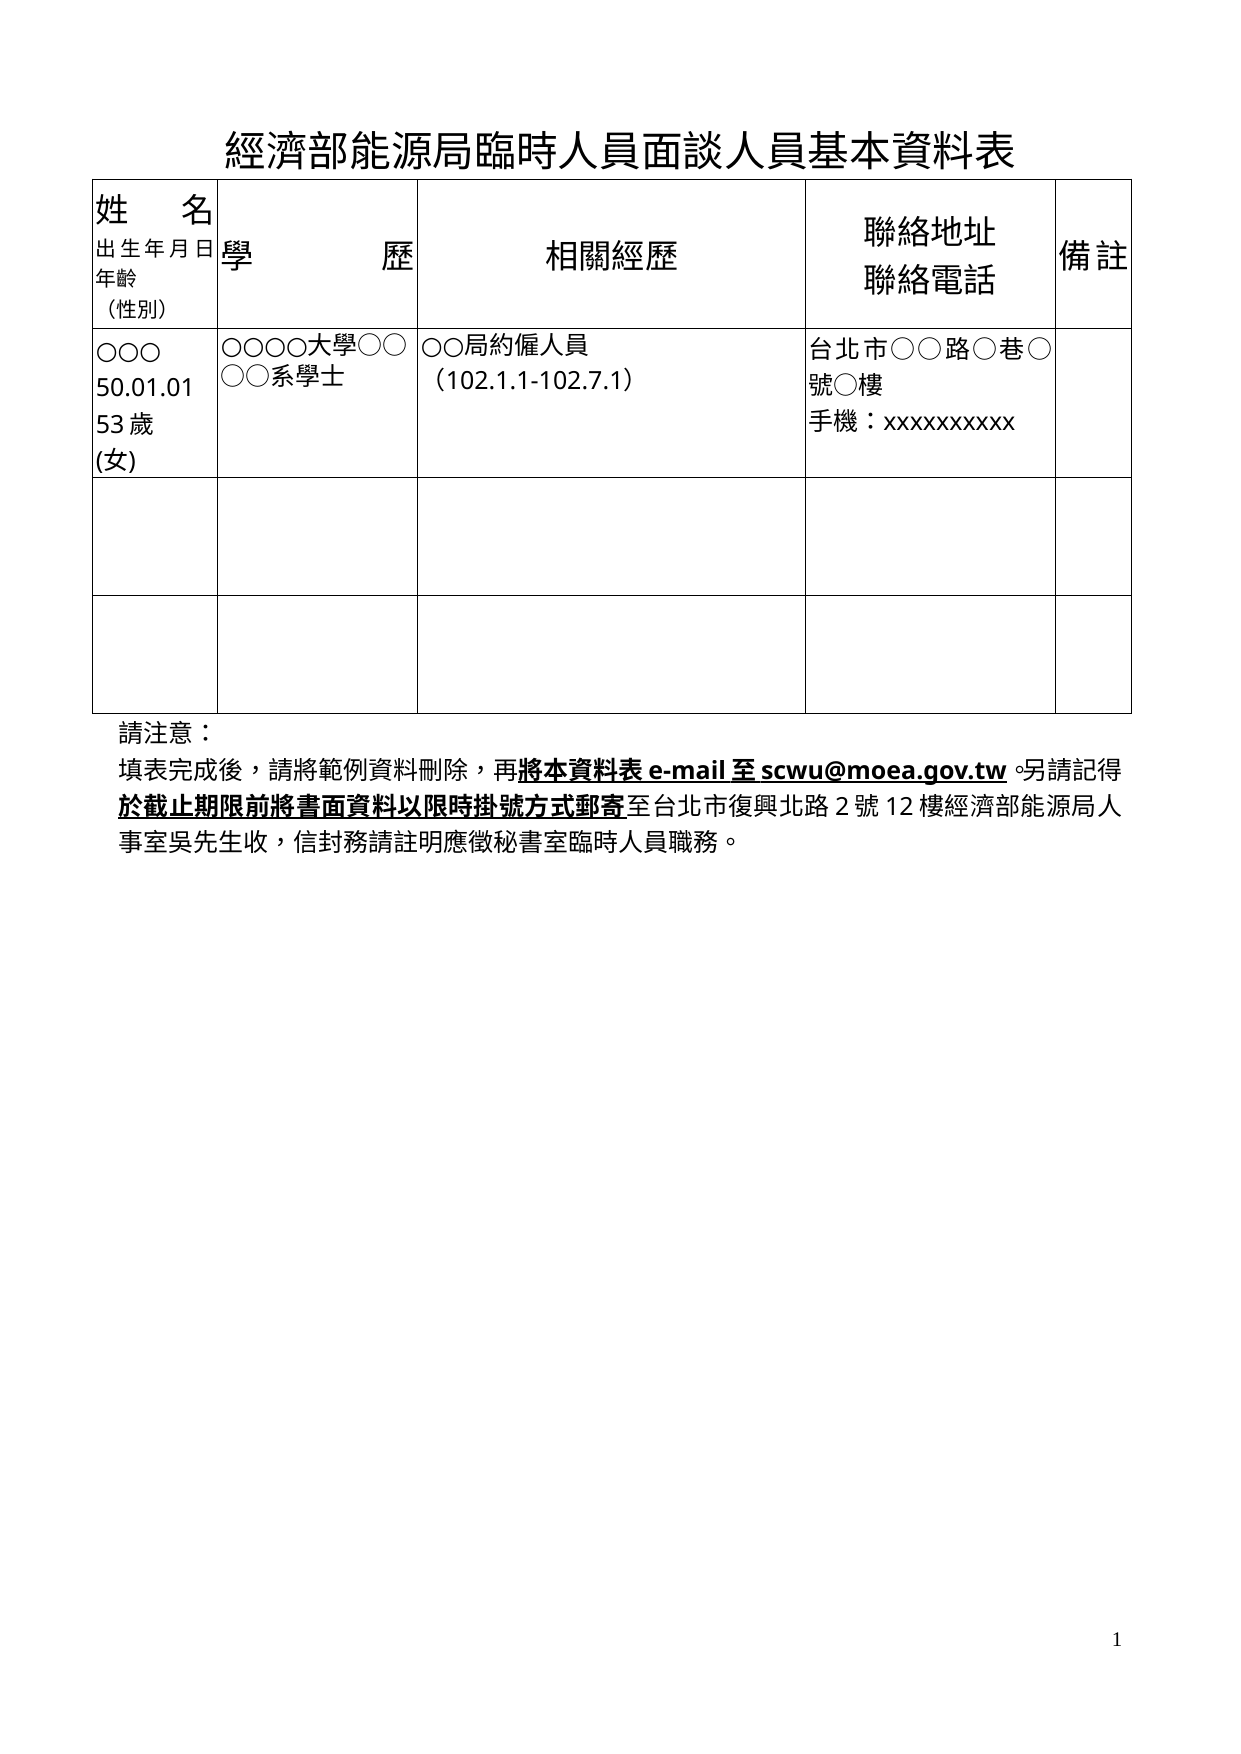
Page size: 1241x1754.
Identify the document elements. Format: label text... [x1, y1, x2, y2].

text 經濟部能源局臨時人員面談人員基本資料表 [118, 118, 1122, 178]
table_cell [418, 478, 805, 595]
table_header 姓 名 出生年月日 年齡 （性別） [93, 180, 217, 328]
table_header 相關經歷 [418, 180, 805, 328]
table_header 聯絡地址 聯絡電話 [806, 180, 1055, 328]
table_cell [418, 596, 805, 713]
table_cell ○○局約僱人員 （102.1.1-102.7.1） [418, 329, 805, 477]
table_cell [218, 596, 417, 713]
table_cell [1056, 478, 1131, 595]
table_cell [93, 478, 217, 595]
table_cell [1056, 596, 1131, 713]
table_cell ○○○○大學○○○○系學士 [218, 329, 417, 477]
text 填表完成後，請將範例資料刪除，再將本資料表e-mail至scwu@moea.gov.tw。另請記得於截止期限前將書面資料以限時掛號方式郵寄至台北市復興北路2號12樓經濟部能源局人事室吳先生收，信封務請註明應徵秘書室臨時人員職務。 [118, 750, 1122, 859]
table_cell [1056, 329, 1131, 477]
table_cell [806, 596, 1055, 713]
table_cell [218, 478, 417, 595]
text 請注意： [118, 714, 1122, 750]
table_header 學歷 [218, 180, 417, 328]
table_cell [93, 596, 217, 713]
table_cell 台北市○○路○巷○號○樓 手機：xxxxxxxxxx [806, 329, 1055, 477]
table_header 備註 [1056, 180, 1131, 328]
table_cell [806, 478, 1055, 595]
table_cell ○○○ 50.01.01 53歲 (女) [93, 329, 217, 477]
